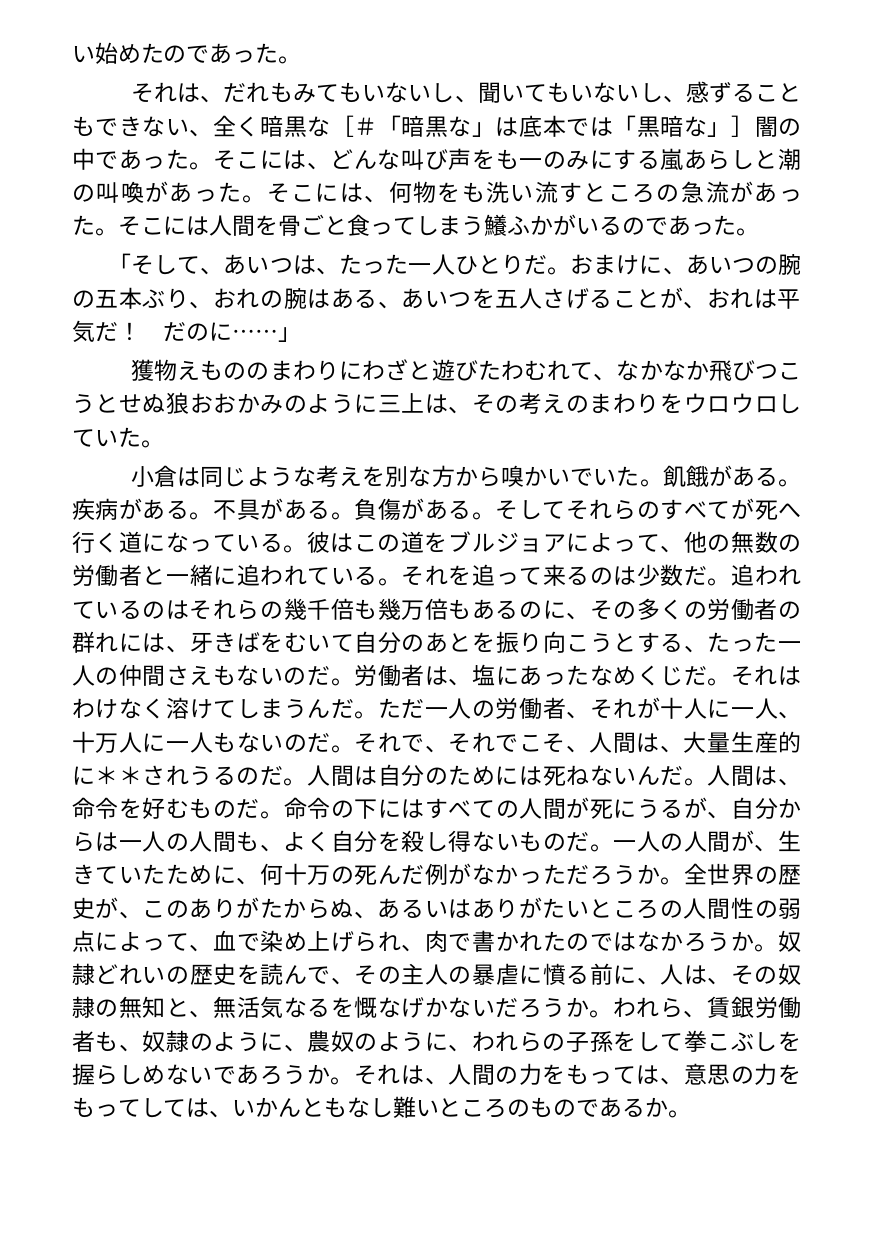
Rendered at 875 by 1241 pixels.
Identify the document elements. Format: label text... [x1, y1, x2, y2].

text 「そして、あいつは、たった一人ひとりだ。おまけに、あいつの腕の五本ぶり、おれの腕はある、あいつを五人さげることが、おれは平気だ！ だのに……」 [72, 247, 802, 347]
text い始めたのであった。 [72, 36, 802, 69]
text それは、だれもみてもいないし、聞いてもいないし、感ずることもできない、全く暗黒な［＃「暗黒な」は底本では「黒暗な」］闇の中であった。そこには、どんな叫び声をも一のみにする嵐あらしと潮の叫喚があった。そこには、何物をも洗い流すところの急流があった。そこには人間を骨ごと食ってしまう鱶ふかがいるのであった。 [72, 75, 802, 241]
text 獲物えもののまわりにわざと遊びたわむれて、なかなか飛びつこうとせぬ狼おおかみのように三上は、その考えのまわりをウロウロしていた。 [72, 353, 802, 453]
text 小倉は同じような考えを別な方から嗅かいでいた。飢餓がある。疾病がある。不具がある。負傷がある。そしてそれらのすべてが死へ行く道になっている。彼はこの道をブルジョアによって、他の無数の労働者と一緒に追われている。それを追って来るのは少数だ。追われているのはそれらの幾千倍も幾万倍もあるのに、その多くの労働者の群れには、牙きばをむいて自分のあとを振り向こうとする、たった一人の仲間さえもないのだ。労働者は、塩にあったなめくじだ。それはわけなく溶けてしまうんだ。ただ一人の労働者、それが十人に一人、十万人に一人もないのだ。それで、それでこそ、人間は、大量生産的に＊＊されうるのだ。人間は自分のためには死ねないんだ。人間は、命令を好むものだ。命令の下にはすべての人間が死にうるが、自分からは一人の人間も、よく自分を殺し得ないものだ。一人の人間が、生きていたために、何十万の死んだ例がなかっただろうか。全世界の歴史が、このありがたからぬ、あるいはありがたいところの人間性の弱点によって、血で染め上げられ、肉で書かれたのではなかろうか。奴隷どれいの歴史を読んで、その主人の暴虐に憤る前に、人は、その奴隷の無知と、無活気なるを慨なげかないだろうか。われら、賃銀労働者も、奴隷のように、農奴のように、われらの子孫をして拳こぶしを握らしめないであろうか。それは、人間の力をもっては、意思の力をもってしては、いかんともなし難いところのものであるか。 [72, 458, 802, 1123]
